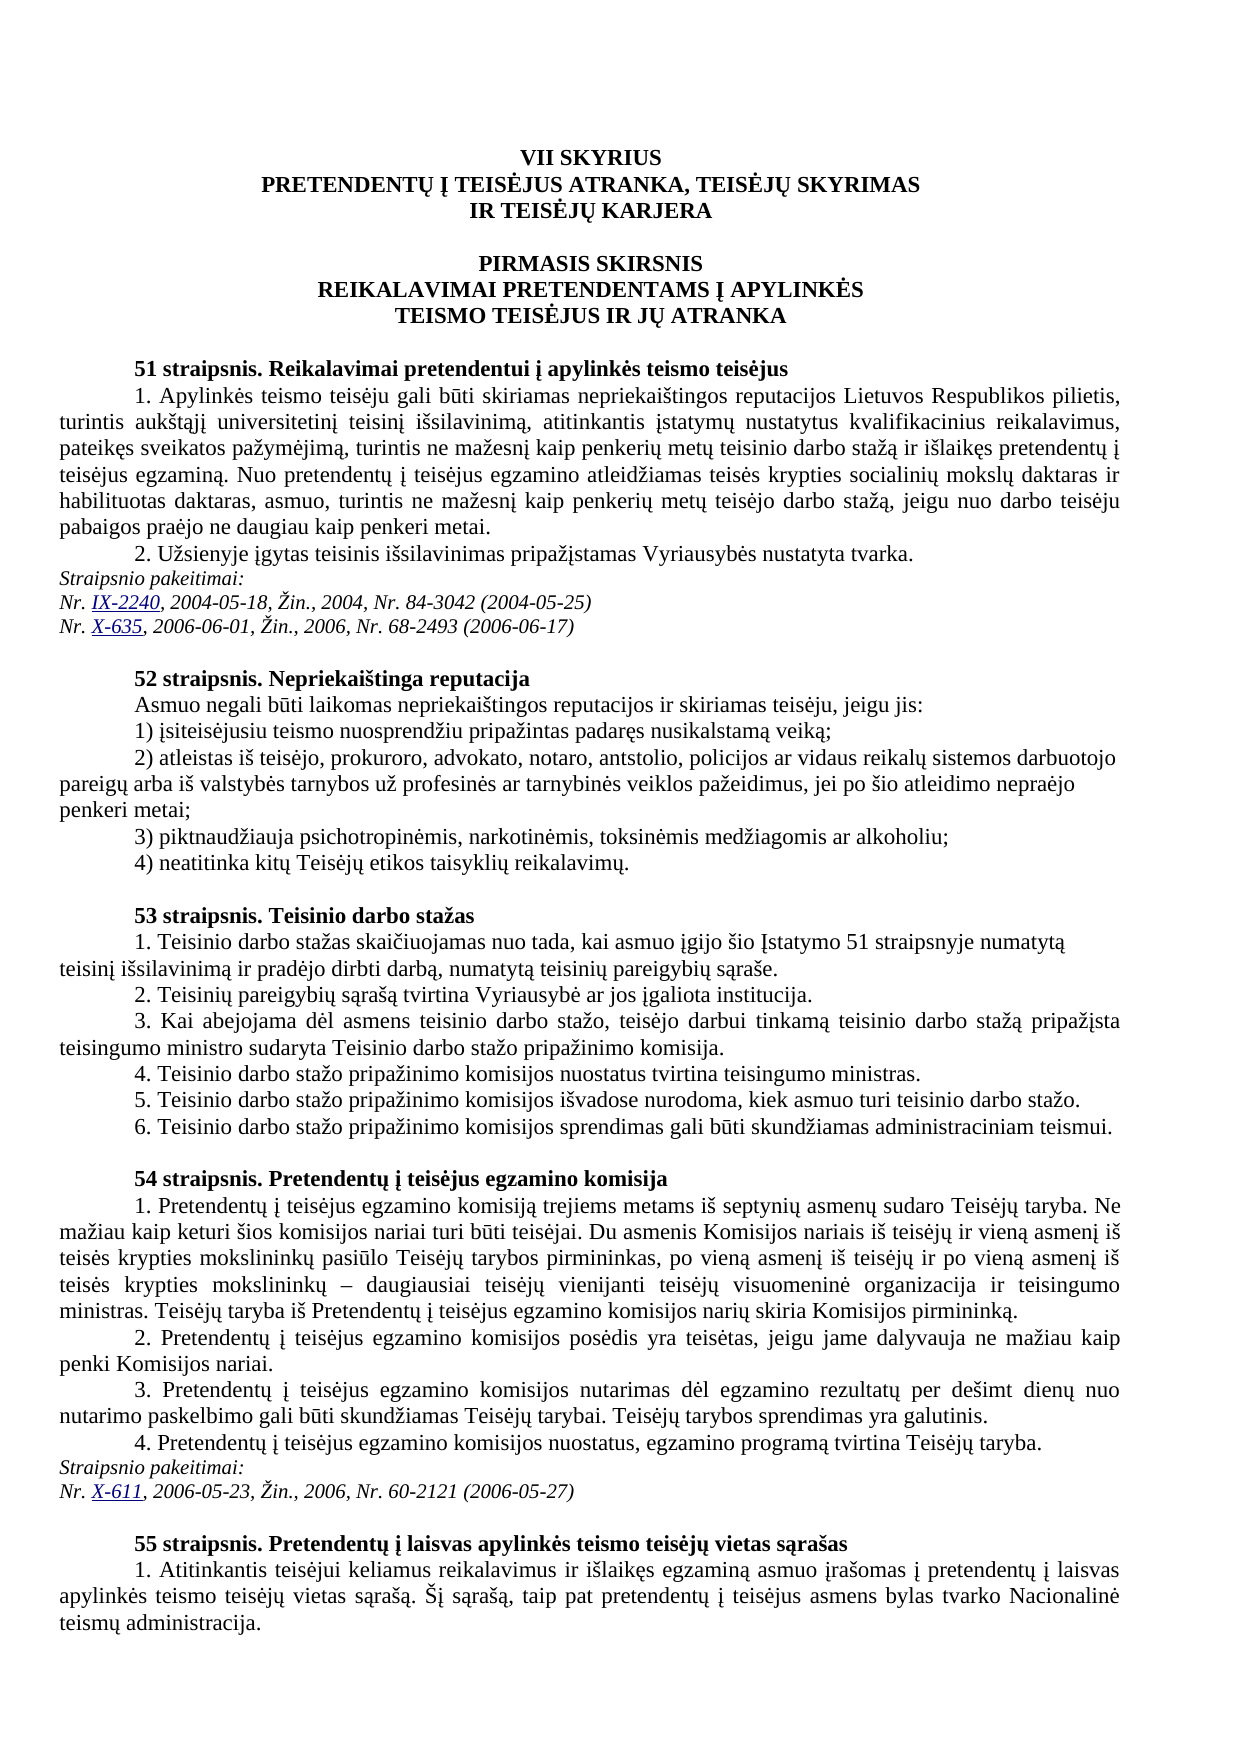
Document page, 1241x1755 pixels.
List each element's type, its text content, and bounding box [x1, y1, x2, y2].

text Straipsnio pakeitimai: [59, 566, 1122, 590]
text Straipsnio pakeitimai: [59, 1455, 1122, 1479]
text Nr. IX-2240, 2004-05-18, Žin., 2004, Nr. 84-3042 (2004-05-25) [59, 590, 1122, 614]
text 1. Teisinio darbo stažas skaičiuojamas nuo tada, kai asmuo įgijo šio Įstatymo 51 straipsnyje numatytą teisinį išsilavinimą ir pradėjo dirbti darbą, numatytą teisinių pareigybių sąraše. [59, 928, 1122, 981]
text REIKALAVIMAI PRETENDENTAMS Į APYLINKĖS [59, 276, 1122, 303]
text Asmuo negali būti laikomas nepriekaištingos reputacijos ir skiriamas teisėju, jeigu jis: [59, 691, 1122, 717]
text 1) įsiteisėjusiu teismo nuosprendžiu pripažintas padaręs nusikalstamą veiką; [59, 717, 1122, 744]
text 4) neatitinka kitų Teisėjų etikos taisyklių reikalavimų. [59, 849, 1122, 876]
text 53 straipsnis. Teisinio darbo stažas [59, 902, 1122, 928]
text 51 straipsnis. Reikalavimai pretendentui į apylinkės teismo teisėjus [59, 355, 1122, 382]
text 3. Pretendentų į teisėjus egzamino komisijos nutarimas dėl egzamino rezultatų per dešimt dienų nuo nutarimo paskelbimo gali būti skundžiamas Teisėjų tarybai. Teisėjų tarybos sprendimas yra galutinis. [59, 1376, 1122, 1429]
text 1. Pretendentų į teisėjus egzamino komisiją trejiems metams iš septynių asmenų sudaro Teisėjų taryba. Ne mažiau kaip keturi šios komisijos nariai turi būti teisėjai. Du asmenis Komisijos nariais iš teisėjų ir vieną asmenį iš teisės krypties mokslininkų pasiūlo Teisėjų tarybos pirmininkas, po vieną asmenį iš teisėjų ir po vieną asmenį iš teisės krypties mokslininkų – daugiausiai teisėjų vienijanti teisėjų visuomeninė organizacija ir teisingumo ministras. Teisėjų taryba iš Pretendentų į teisėjus egzamino komisijos narių skiria Komisijos pirmininką. [59, 1192, 1122, 1323]
text 1. Apylinkės teismo teisėju gali būti skiriamas nepriekaištingos reputacijos Lietuvos Respublikos pilietis, turintis aukštąjį universitetinį teisinį išsilavinimą, atitinkantis įstatymų nustatytus kvalifikacinius reikalavimus, pateikęs sveikatos pažymėjimą, turintis ne mažesnį kaip penkerių metų teisinio darbo stažą ir išlaikęs pretendentų į teisėjus egzaminą. Nuo pretendentų į teisėjus egzamino atleidžiamas teisės krypties socialinių mokslų daktaras ir habilituotas daktaras, asmuo, turintis ne mažesnį kaip penkerių metų teisėjo darbo stažą, jeigu nuo darbo teisėju pabaigos praėjo ne daugiau kaip penkeri metai. [59, 382, 1122, 540]
text 3) piktnaudžiauja psichotropinėmis, narkotinėmis, toksinėmis medžiagomis ar alkoholiu; [59, 823, 1122, 849]
subtitle VII SKYRIUS [59, 144, 1122, 171]
text TEISMO TEISĖJUS IR JŲ ATRANKA [59, 303, 1122, 329]
text IR TEISĖJŲ KARJERA [59, 197, 1122, 223]
text 54 straipsnis. Pretendentų į teisėjus egzamino komisija [59, 1165, 1122, 1192]
text 2) atleistas iš teisėjo, prokuroro, advokato, notaro, antstolio, policijos ar vidaus reikalų sistemos darbuotojo pareigų arba iš valstybės tarnybos už profesinės ar tarnybinės veiklos pažeidimus, jei po šio atleidimo nepraėjo penkeri metai; [59, 744, 1122, 823]
text Nr. X-635, 2006-06-01, Žin., 2006, Nr. 68-2493 (2006-06-17) [59, 614, 1122, 638]
text PRETENDENTŲ Į TEISĖJUS ATRANKA, TEISĖJŲ SKYRIMAS [59, 171, 1122, 197]
text 6. Teisinio darbo stažo pripažinimo komisijos sprendimas gali būti skundžiamas administraciniam teismui. [59, 1113, 1122, 1139]
text 2. Užsienyje įgytas teisinis išsilavinimas pripažįstamas Vyriausybės nustatyta tvarka. [59, 540, 1122, 566]
text 2. Teisinių pareigybių sąrašą tvirtina Vyriausybė ar jos įgaliota institucija. [59, 981, 1122, 1007]
text PIRMASIS SKIRSNIS [59, 250, 1122, 276]
text 52 straipsnis. Nepriekaištinga reputacija [59, 665, 1122, 691]
text 55 straipsnis. Pretendentų į laisvas apylinkės teismo teisėjų vietas sąrašas [59, 1530, 1122, 1556]
text 5. Teisinio darbo stažo pripažinimo komisijos išvadose nurodoma, kiek asmuo turi teisinio darbo stažo. [59, 1086, 1122, 1113]
text 4. Teisinio darbo stažo pripažinimo komisijos nuostatus tvirtina teisingumo ministras. [59, 1060, 1122, 1086]
text 1. Atitinkantis teisėjui keliamus reikalavimus ir išlaikęs egzaminą asmuo įrašomas į pretendentų į laisvas apylinkės teismo teisėjų vietas sąrašą. Šį sąrašą, taip pat pretendentų į teisėjus asmens bylas tvarko Nacionalinė teismų administracija. [59, 1556, 1122, 1635]
text 2. Pretendentų į teisėjus egzamino komisijos posėdis yra teisėtas, jeigu jame dalyvauja ne mažiau kaip penki Komisijos nariai. [59, 1323, 1122, 1376]
text 4. Pretendentų į teisėjus egzamino komisijos nuostatus, egzamino programą tvirtina Teisėjų taryba. [59, 1429, 1122, 1455]
text Nr. X-611, 2006-05-23, Žin., 2006, Nr. 60-2121 (2006-05-27) [59, 1479, 1122, 1503]
text 3. Kai abejojama dėl asmens teisinio darbo stažo, teisėjo darbui tinkamą teisinio darbo stažą pripažįsta teisingumo ministro sudaryta Teisinio darbo stažo pripažinimo komisija. [59, 1007, 1122, 1060]
